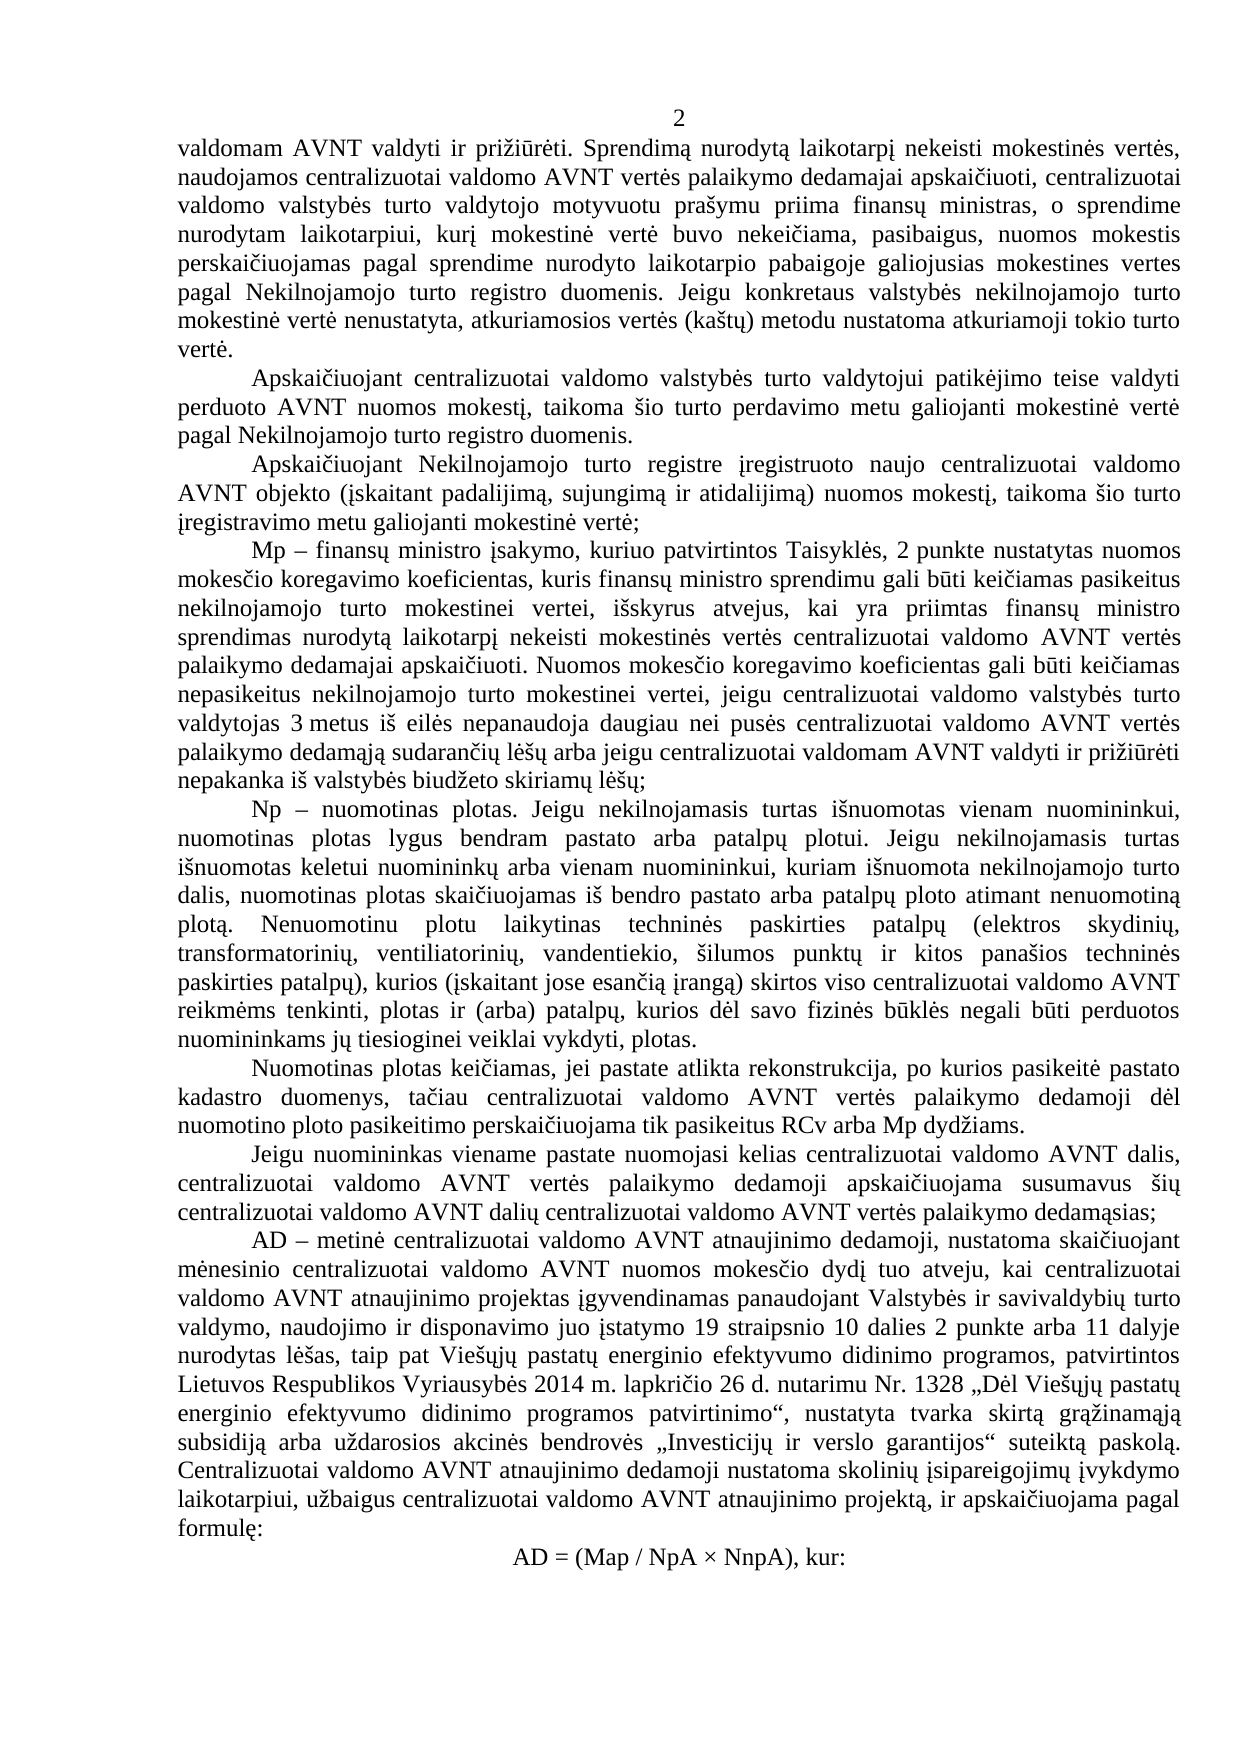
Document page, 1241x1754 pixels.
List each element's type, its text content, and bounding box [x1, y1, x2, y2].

text AD = (Map / NpA × NnpA), kur: [177, 1542, 1181, 1570]
text Mp – finansų ministro įsakymo, kuriuo patvirtintos Taisyklės, 2 punkte nustatytas nuomos mokesčio koregavimo koeficientas, kuris finansų ministro sprendimu gali būti keičiamas pasikeitus nekilnojamojo turto mokestinei vertei, išskyrus atvejus, kai yra priimtas finansų ministro sprendimas nurodytą laikotarpį nekeisti mokestinės vertės centralizuotai valdomo AVNT vertės palaikymo dedamajai apskaičiuoti. Nuomos mokesčio koregavimo koeficientas gali būti keičiamas nepasikeitus nekilnojamojo turto mokestinei vertei, jeigu centralizuotai valdomo valstybės turto valdytojas 3 metus iš eilės nepanaudoja daugiau nei pusės centralizuotai valdomo AVNT vertės palaikymo dedamąją sudarančių lėšų arba jeigu centralizuotai valdomam AVNT valdyti ir prižiūrėti nepakanka iš valstybės biudžeto skiriamų lėšų; [177, 535, 1181, 794]
text Apskaičiuojant Nekilnojamojo turto registre įregistruoto naujo centralizuotai valdomo AVNT objekto (įskaitant padalijimą, sujungimą ir atidalijimą) nuomos mokestį, taikoma šio turto įregistravimo metu galiojanti mokestinė vertė; [177, 449, 1181, 535]
text Jeigu nuomininkas viename pastate nuomojasi kelias centralizuotai valdomo AVNT dalis, centralizuotai valdomo AVNT vertės palaikymo dedamoji apskaičiuojama susumavus šių centralizuotai valdomo AVNT dalių centralizuotai valdomo AVNT vertės palaikymo dedamąsias; [177, 1139, 1181, 1225]
text Np – nuomotinas plotas. Jeigu nekilnojamasis turtas išnuomotas vienam nuomininkui, nuomotinas plotas lygus bendram pastato arba patalpų plotui. Jeigu nekilnojamasis turtas išnuomotas keletui nuomininkų arba vienam nuomininkui, kuriam išnuomota nekilnojamojo turto dalis, nuomotinas plotas skaičiuojamas iš bendro pastato arba patalpų ploto atimant nenuomotiną plotą. Nenuomotinu plotu laikytinas techninės paskirties patalpų (elektros skydinių, transformatorinių, ventiliatorinių, vandentiekio, šilumos punktų ir kitos panašios techninės paskirties patalpų), kurios (įskaitant jose esančią įrangą) skirtos viso centralizuotai valdomo AVNT reikmėms tenkinti, plotas ir (arba) patalpų, kurios dėl savo fizinės būklės negali būti perduotos nuomininkams jų tiesioginei veiklai vykdyti, plotas. [177, 794, 1181, 1053]
text valdomam AVNT valdyti ir prižiūrėti. Sprendimą nurodytą laikotarpį nekeisti mokestinės vertės, naudojamos centralizuotai valdomo AVNT vertės palaikymo dedamajai apskaičiuoti, centralizuotai valdomo valstybės turto valdytojo motyvuotu prašymu priima finansų ministras, o sprendime nurodytam laikotarpiui, kurį mokestinė vertė buvo nekeičiama, pasibaigus, nuomos mokestis perskaičiuojamas pagal sprendime nurodyto laikotarpio pabaigoje galiojusias mokestines vertes pagal Nekilnojamojo turto registro duomenis. Jeigu konkretaus valstybės nekilnojamojo turto mokestinė vertė nenustatyta, atkuriamosios vertės (kaštų) metodu nustatoma atkuriamoji tokio turto vertė. [177, 133, 1181, 363]
text Nuomotinas plotas keičiamas, jei pastate atlikta rekonstrukcija, po kurios pasikeitė pastato kadastro duomenys, tačiau centralizuotai valdomo AVNT vertės palaikymo dedamoji dėl nuomotino ploto pasikeitimo perskaičiuojama tik pasikeitus RCv arba Mp dydžiams. [177, 1053, 1181, 1139]
text Apskaičiuojant centralizuotai valdomo valstybės turto valdytojui patikėjimo teise valdyti perduoto AVNT nuomos mokestį, taikoma šio turto perdavimo metu galiojanti mokestinė vertė pagal Nekilnojamojo turto registro duomenis. [177, 363, 1181, 449]
text AD – metinė centralizuotai valdomo AVNT atnaujinimo dedamoji, nustatoma skaičiuojant mėnesinio centralizuotai valdomo AVNT nuomos mokesčio dydį tuo atveju, kai centralizuotai valdomo AVNT atnaujinimo projektas įgyvendinamas panaudojant Valstybės ir savivaldybių turto valdymo, naudojimo ir disponavimo juo įstatymo 19 straipsnio 10 dalies 2 punkte arba 11 dalyje nurodytas lėšas, taip pat Viešųjų pastatų energinio efektyvumo didinimo programos, patvirtintos Lietuvos Respublikos Vyriausybės 2014 m. lapkričio 26 d. nutarimu Nr. 1328 „Dėl Viešųjų pastatų energinio efektyvumo didinimo programos patvirtinimo“, nustatyta tvarka skirtą grąžinamąją subsidiją arba uždarosios akcinės bendrovės „Investicijų ir verslo garantijos“ suteiktą paskolą. Centralizuotai valdomo AVNT atnaujinimo dedamoji nustatoma skolinių įsipareigojimų įvykdymo laikotarpiui, užbaigus centralizuotai valdomo AVNT atnaujinimo projektą, ir apskaičiuojama pagal formulę: [177, 1225, 1181, 1542]
